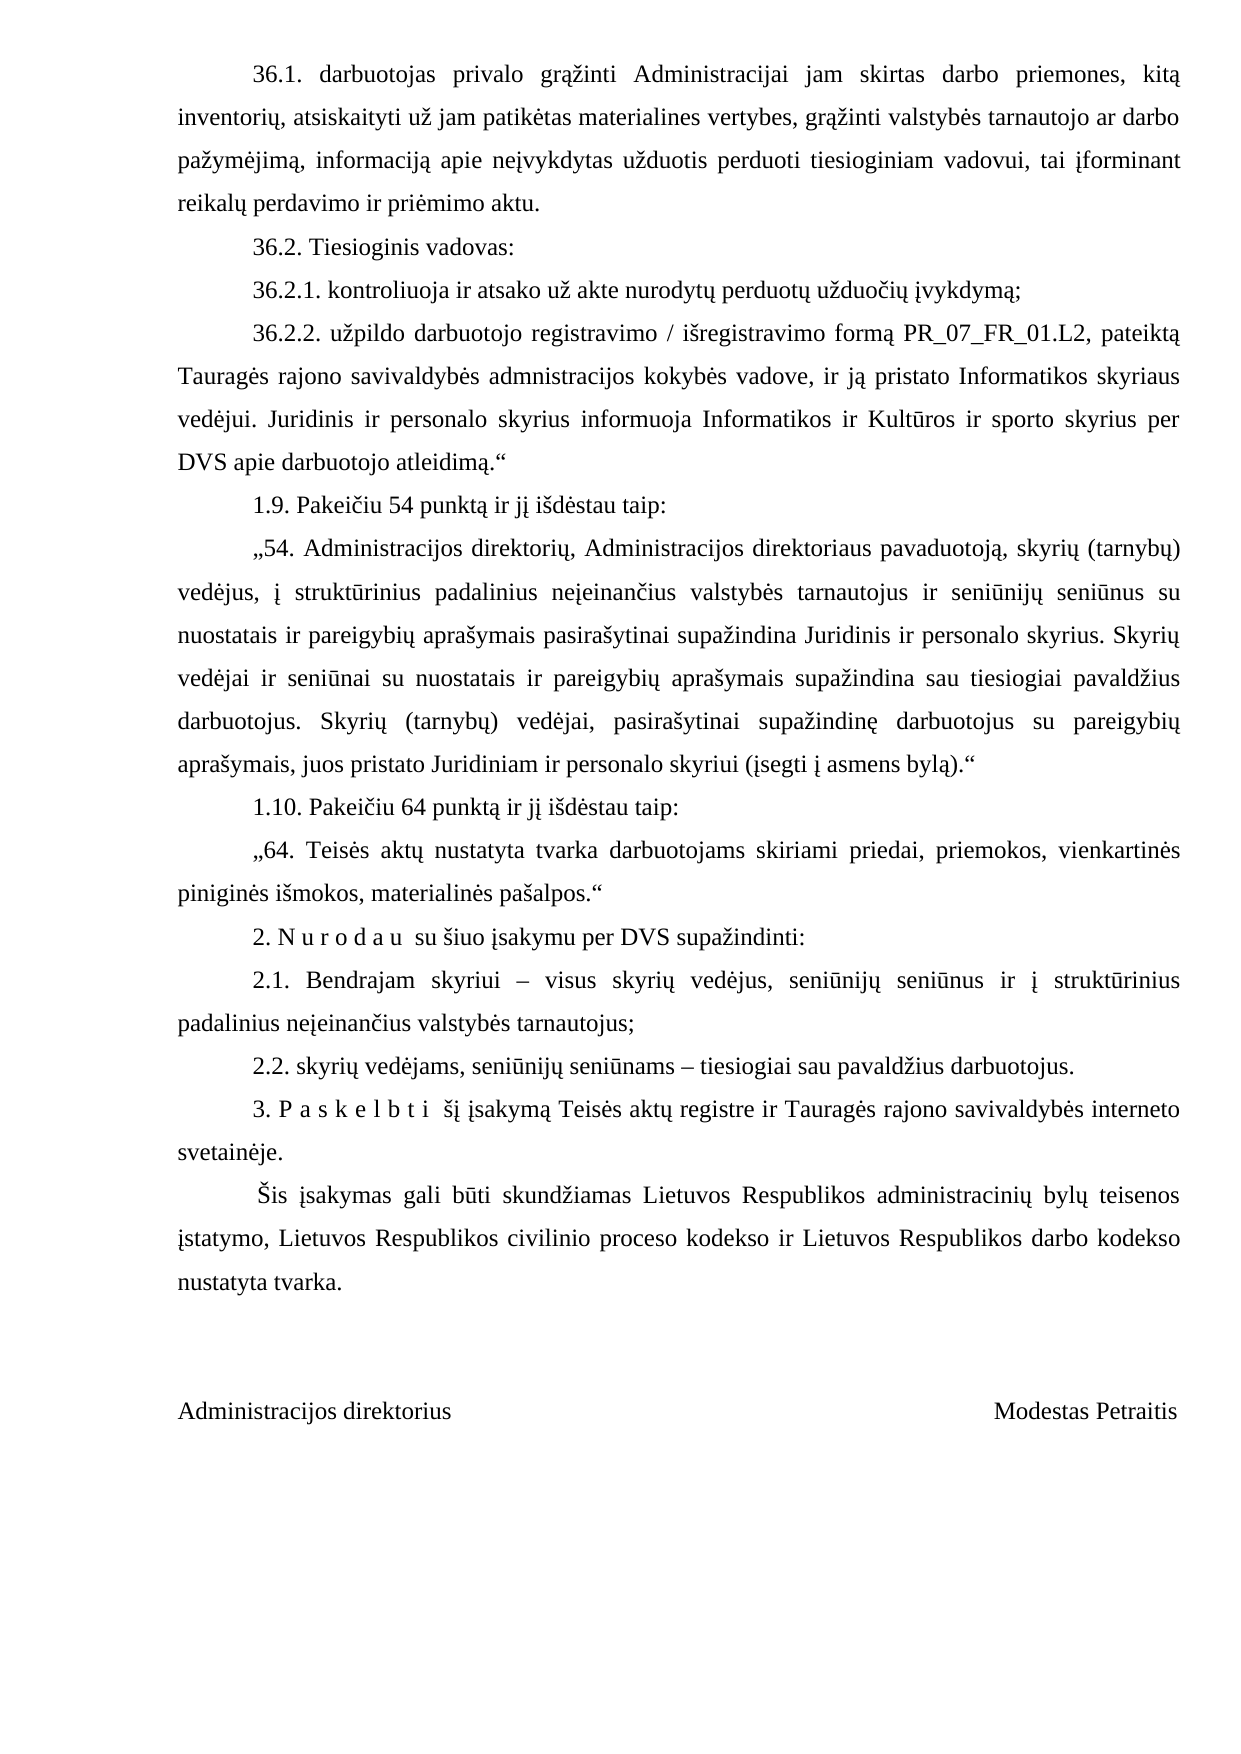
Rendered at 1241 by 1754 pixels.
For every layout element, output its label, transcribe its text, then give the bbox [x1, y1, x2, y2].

text 2.2. skyrių vedėjams, seniūnijų seniūnams – tiesiogiai sau pavaldžius darbuotojus. [177, 1051, 1181, 1080]
text 1.9. Pakeičiu 54 punktą ir jį išdėstau taip: [177, 490, 1181, 519]
text 1.10. Pakeičiu 64 punktą ir jį išdėstau taip: [177, 792, 1181, 821]
text „64. Teisės aktų nustatyta tvarka darbuotojams skiriami priedai, priemokos, vienkartinės piniginės išmokos, materialinės pašalpos.“ [177, 835, 1181, 907]
text 36.1. darbuotojas privalo grąžinti Administracijai jam skirtas darbo priemones, kitą inventorių, atsiskaityti už jam patikėtas materialines vertybes, grąžinti valstybės tarnautojo ar darbo pažymėjimą, informaciją apie neįvykdytas užduotis perduoti tiesioginiam vadovui, tai įforminant reikalų perdavimo ir priėmimo aktu. [177, 59, 1181, 217]
text 2.1. Bendrajam skyriui – visus skyrių vedėjus, seniūnijų seniūnus ir į struktūrinius padalinius neįeinančius valstybės tarnautojus; [177, 965, 1181, 1037]
text 2. N u r o d a u su šiuo įsakymu per DVS supažindinti: [177, 922, 1181, 950]
text Administracijos direktorius Modestas Petraitis [177, 1396, 1181, 1425]
text „54. Administracijos direktorių, Administracijos direktoriaus pavaduotoją, skyrių (tarnybų) vedėjus, į struktūrinius padalinius neįeinančius valstybės tarnautojus ir seniūnijų seniūnus su nuostatais ir pareigybių aprašymais pasirašytinai supažindina Juridinis ir personalo skyrius. Skyrių vedėjai ir seniūnai su nuostatais ir pareigybių aprašymais supažindina sau tiesiogiai pavaldžius darbuotojus. Skyrių (tarnybų) vedėjai, pasirašytinai supažindinę darbuotojus su pareigybių aprašymais, juos pristato Juridiniam ir personalo skyriui (įsegti į asmens bylą).“ [177, 533, 1181, 778]
text 36.2.2. užpildo darbuotojo registravimo / išregistravimo formą PR_07_FR_01.L2, pateiktą Tauragės rajono savivaldybės admnistracijos kokybės vadove, ir ją pristato Informatikos skyriaus vedėjui. Juridinis ir personalo skyrius informuoja Informatikos ir Kultūros ir sporto skyrius per DVS apie darbuotojo atleidimą.“ [177, 318, 1181, 476]
text Šis įsakymas gali būti skundžiamas Lietuvos Respublikos administracinių bylų teisenos įstatymo, Lietuvos Respublikos civilinio proceso kodekso ir Lietuvos Respublikos darbo kodekso nustatyta tvarka. [177, 1180, 1181, 1295]
text 36.2.1. kontroliuoja ir atsako už akte nurodytų perduotų užduočių įvykdymą; [177, 275, 1181, 303]
text 3. P a s k e l b t i šį įsakymą Teisės aktų registre ir Tauragės rajono savivaldybės interneto svetainėje. [177, 1094, 1181, 1166]
text 36.2. Tiesioginis vadovas: [177, 232, 1181, 260]
